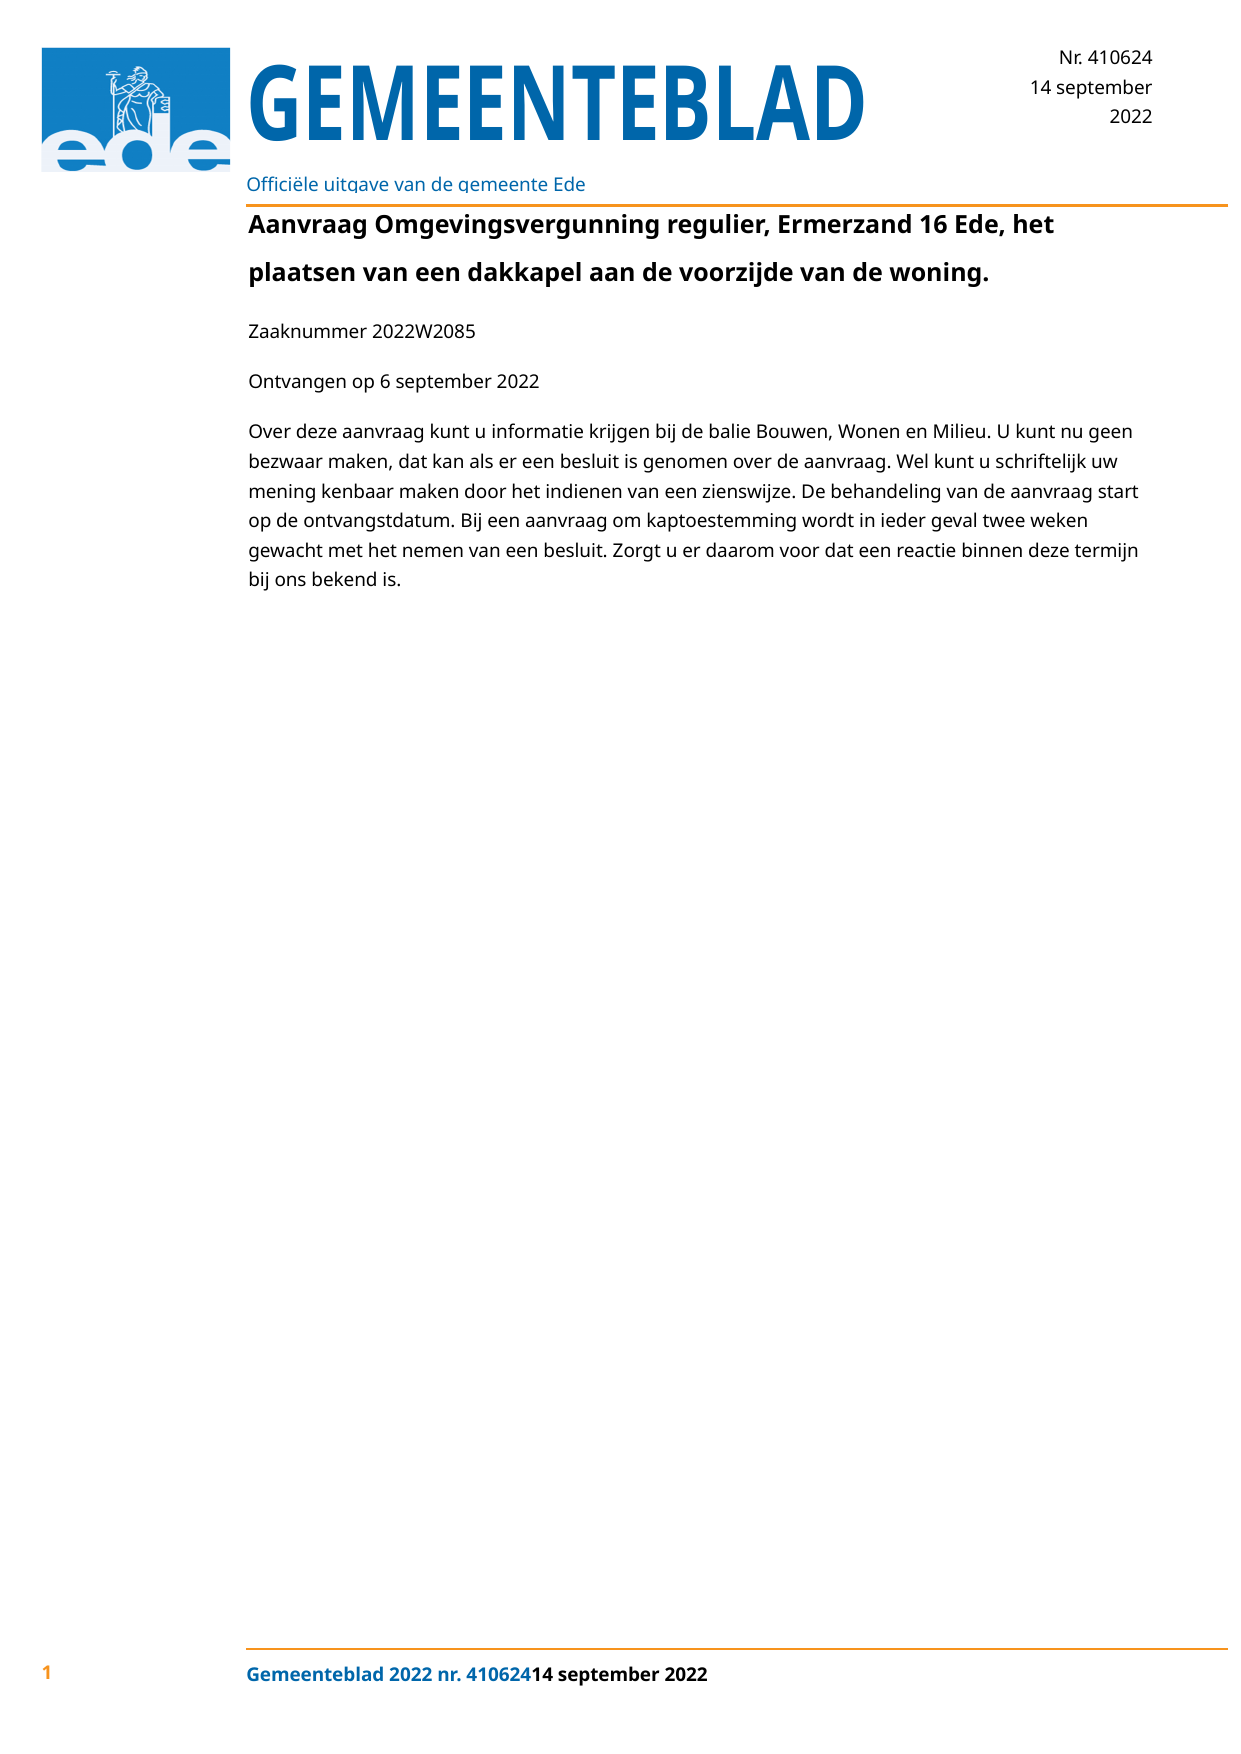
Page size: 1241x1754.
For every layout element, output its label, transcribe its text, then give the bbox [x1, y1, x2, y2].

text Ontvangen op 6 september 2022 [248, 368, 1152, 394]
text Aanvraag Omgevingsvergunning regulier, Ermerzand 16 Ede, het plaatsen van een dakkapel aan de voorzijde van de woning. [248, 207, 1152, 288]
text Zaaknummer 2022W2085 [248, 318, 1152, 344]
picture [41, 47, 231, 172]
text Over deze aanvraag kunt u informatie krijgen bij de balie Bouwen, Wonen en Milieu. U kunt nu geen bezwaar maken, dat kan als er een besluit is genomen over de aanvraag. Wel kunt u schriftelijk uw mening kenbaar maken door het indienen van een zienswijze. De behandeling van de aanvraag start op de ontvangstdatum. Bij een aanvraag om kaptoestemming wordt in ieder geval twee weken gewacht met het nemen van een besluit. Zorgt u er daarom voor dat een reactie binnen deze termijn bij ons bekend is. [248, 419, 1152, 592]
